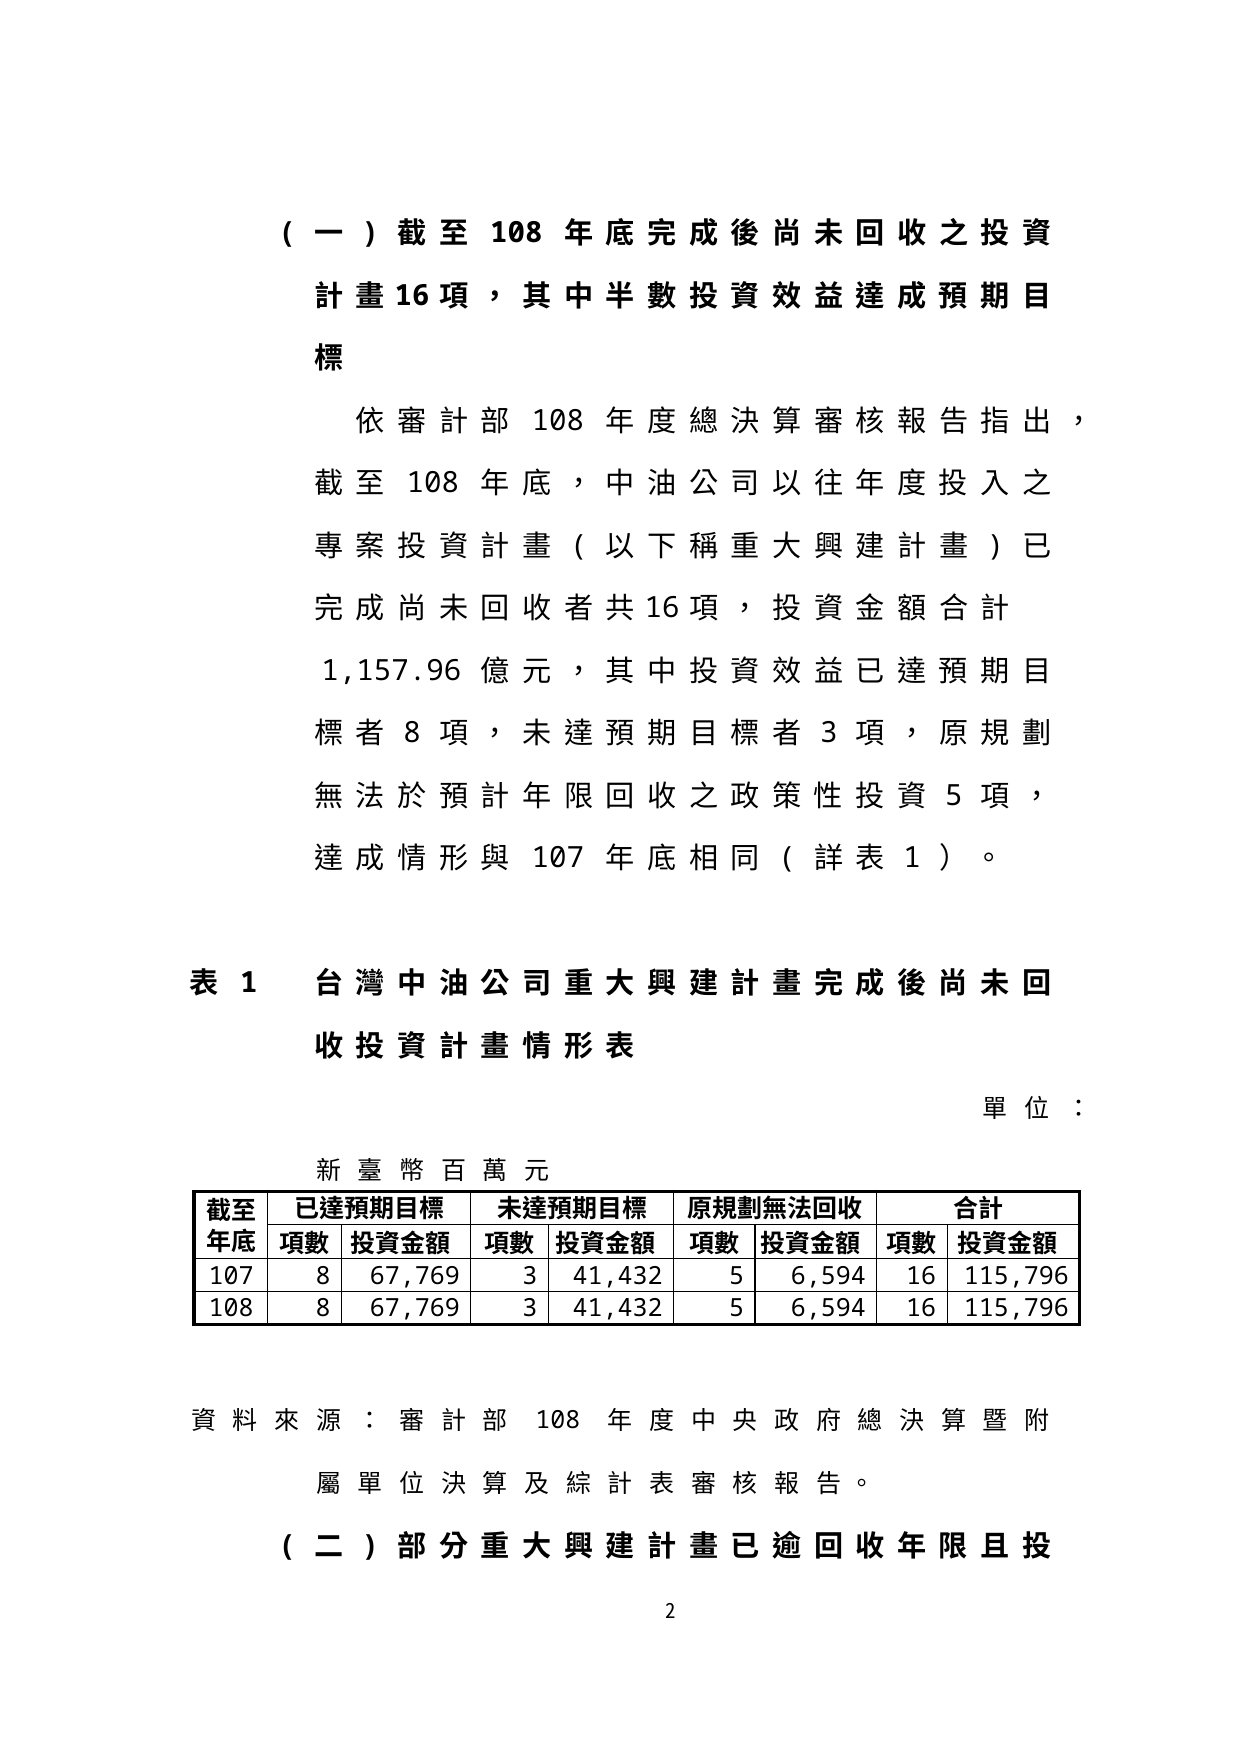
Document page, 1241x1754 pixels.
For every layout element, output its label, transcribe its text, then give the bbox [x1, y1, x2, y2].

table_header 未達預期目標 [471, 1193, 673, 1224]
table_cell 5 [674, 1292, 754, 1323]
table_cell 41,432 [549, 1259, 673, 1291]
text 單位：新臺幣百萬元 [183, 1064, 1058, 1189]
table_cell 115,796 [948, 1292, 1078, 1323]
table_header 已達預期目標 [268, 1193, 470, 1224]
table_cell 108 [196, 1292, 267, 1323]
table_cell 項數 [268, 1225, 341, 1258]
table_cell 8 [268, 1259, 341, 1291]
table_cell 項數 [674, 1225, 754, 1258]
table_cell 67,769 [342, 1292, 470, 1323]
table_cell 投資金額 [342, 1225, 470, 1258]
table_cell 115,796 [948, 1259, 1078, 1291]
table_header 合計 [877, 1193, 1078, 1224]
table_cell 3 [471, 1292, 548, 1323]
table_cell 8 [268, 1292, 341, 1323]
table_cell 5 [674, 1259, 754, 1291]
table_cell 投資金額 [948, 1225, 1078, 1258]
table_cell 項數 [471, 1225, 548, 1258]
text (一)截至108年底完成後尚未回收之投資計畫16項，其中半數投資效益達成預期目標 [242, 189, 1058, 377]
table_cell 107 [196, 1259, 267, 1291]
table_cell 67,769 [342, 1259, 470, 1291]
text 依審計部108年度總決算審核報告指出，截至108年底，中油公司以往年度投入之專案投資計畫(以下稱重大興建計畫)已完成尚未回收者共16項，投資金額合計1,157.96億元，其中投資效益已達預期目標者8項，未達預期目標者3項，原規劃無法於預計年限回收之政策性投資5項，達成情形與107年底相同(詳表1）。 [271, 377, 1058, 877]
table_cell 16 [877, 1292, 947, 1323]
table_cell 投資金額 [549, 1225, 673, 1258]
table_cell 6,594 [756, 1292, 876, 1323]
table_cell 16 [877, 1259, 947, 1291]
table_header 原規劃無法回收 [674, 1193, 876, 1224]
table_cell 項數 [877, 1225, 947, 1258]
table_header 截至 年底 [196, 1193, 267, 1258]
text 資料來源：審計部108年度中央政府總決算暨附屬單位決算及綜計表審核報告。 [183, 1377, 1058, 1502]
table_cell 41,432 [549, 1292, 673, 1323]
text 表1 台灣中油公司重大興建計畫完成後尚未回收投資計畫情形表 [183, 939, 1058, 1064]
table_cell 6,594 [756, 1259, 876, 1291]
table_cell 3 [471, 1259, 548, 1291]
text (二)部分重大興建計畫已逾回收年限且投 [242, 1502, 1058, 1564]
table_cell 投資金額 [756, 1225, 876, 1258]
